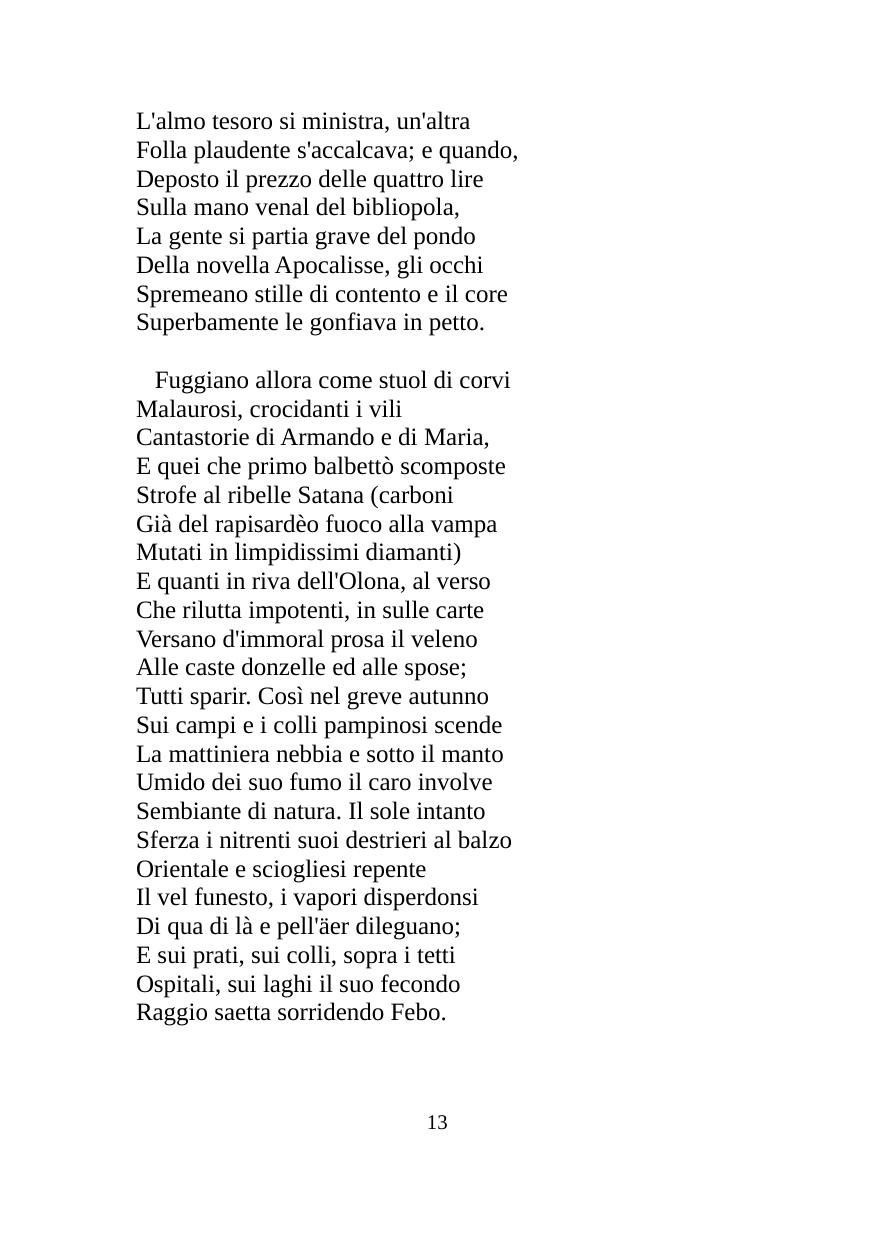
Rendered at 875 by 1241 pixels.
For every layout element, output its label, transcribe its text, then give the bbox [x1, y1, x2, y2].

text Tutti sparir. Così nel greve autunno [106, 681, 768, 710]
text Fuggiano allora come stuol di corvi [125, 365, 768, 394]
text Folla plaudente s'accalcava; e quando, [106, 135, 768, 164]
text Il vel funesto, i vapori disperdonsi [106, 882, 768, 911]
text Orientale e sciogliesi repente [106, 854, 768, 882]
text Di qua di là e pell'äer dileguano; [106, 911, 768, 940]
text Superbamente le gonfiava in petto. [106, 307, 768, 336]
text La gente si partia grave del pondo [106, 221, 768, 250]
text Deposto il prezzo delle quattro lire [106, 164, 768, 192]
text Cantastorie di Armando e di Maria, [106, 422, 768, 451]
text Alle caste donzelle ed alle spose; [106, 652, 768, 681]
text Versano d'immoral prosa il veleno [106, 624, 768, 652]
text Che rilutta impotenti, in sulle carte [106, 595, 768, 624]
text Sui campi e i colli pampinosi scende [106, 710, 768, 739]
text E quei che primo balbettò scomposte [106, 451, 768, 480]
text Mutati in limpidissimi diamanti) [106, 537, 768, 566]
text Malaurosi, crocidanti i vili [106, 394, 768, 422]
text L'almo tesoro si ministra, un'altra [106, 106, 768, 135]
text Ospitali, sui laghi il suo fecondo [106, 969, 768, 997]
text Strofe al ribelle Satana (carboni [106, 480, 768, 509]
text E quanti in riva dell'Olona, al verso [106, 566, 768, 595]
text La mattiniera nebbia e sotto il manto [106, 739, 768, 767]
text Raggio saetta sorridendo Febo. [106, 997, 768, 1026]
text Già del rapisardèo fuoco alla vampa [106, 509, 768, 537]
text Sferza i nitrenti suoi destrieri al balzo [106, 825, 768, 854]
text Sulla mano venal del bibliopola, [106, 192, 768, 221]
text Sembiante di natura. Il sole intanto [106, 796, 768, 825]
text Umido dei suo fumo il caro involve [106, 767, 768, 796]
text Della novella Apocalisse, gli occhi [106, 250, 768, 279]
text Spremeano stille di contento e il core [106, 279, 768, 307]
text E sui prati, sui colli, sopra i tetti [106, 940, 768, 969]
